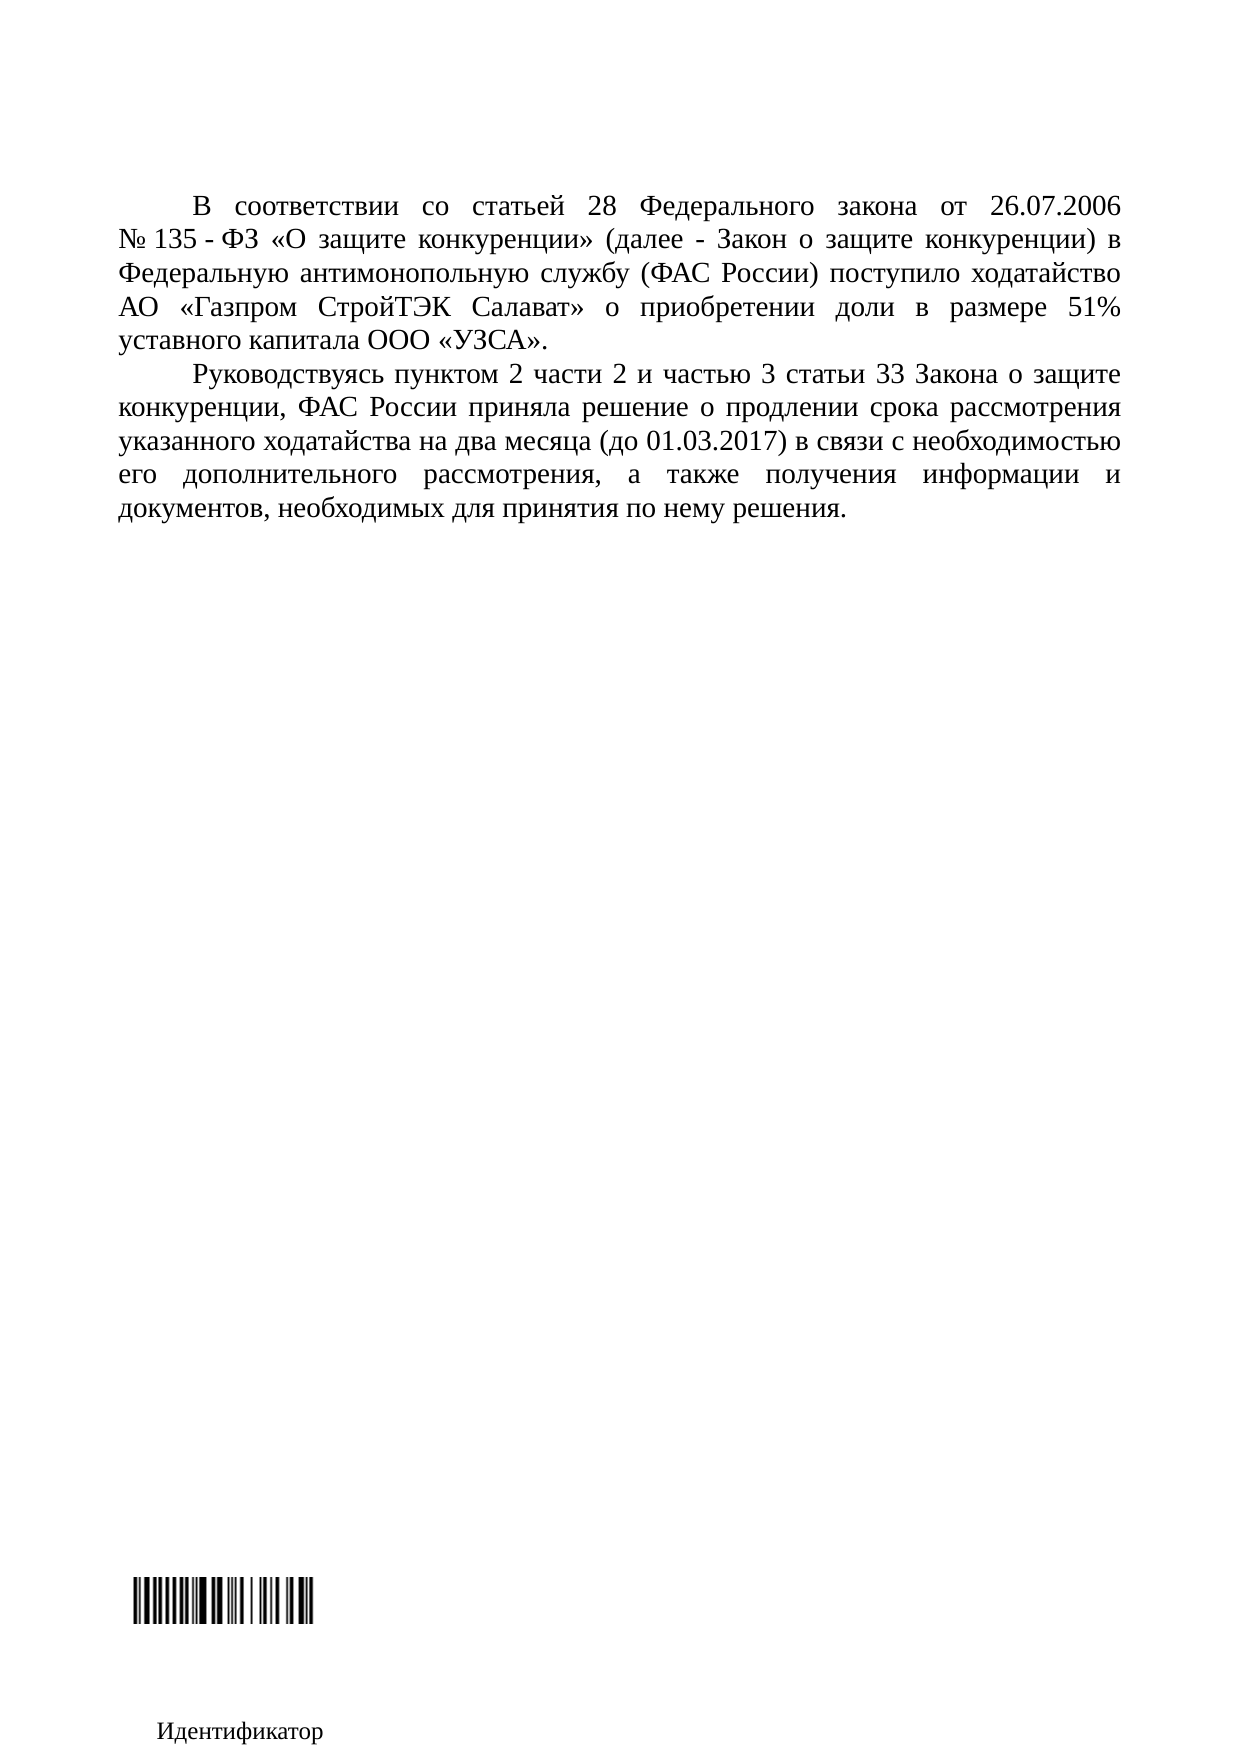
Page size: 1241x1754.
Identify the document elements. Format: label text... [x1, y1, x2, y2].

text Руководствуясь пунктом 2 части 2 и частью 3 статьи 33 Закона о защите конкуренции, ФАС России приняла решение о продлении срока рассмотрения указанного ходатайства на два месяца (до 01.03.2017) в связи с необходимостью его дополнительного рассмотрения, а также получения информации и документов, необходимых для принятия по нему решения. [118, 356, 1122, 523]
picture [118, 1577, 331, 1624]
text В соответствии со статьей 28 Федерального закона от 26.07.2006 № 135 - ФЗ «О защите конкуренции» (далее - Закон о защите конкуренции) в Федеральную антимонопольную службу (ФАС России) поступило ходатайство АО «Газпром СтройТЭК Салават» о приобретении доли в размере 51% уставного капитала ООО «УЗСА». [118, 188, 1122, 356]
